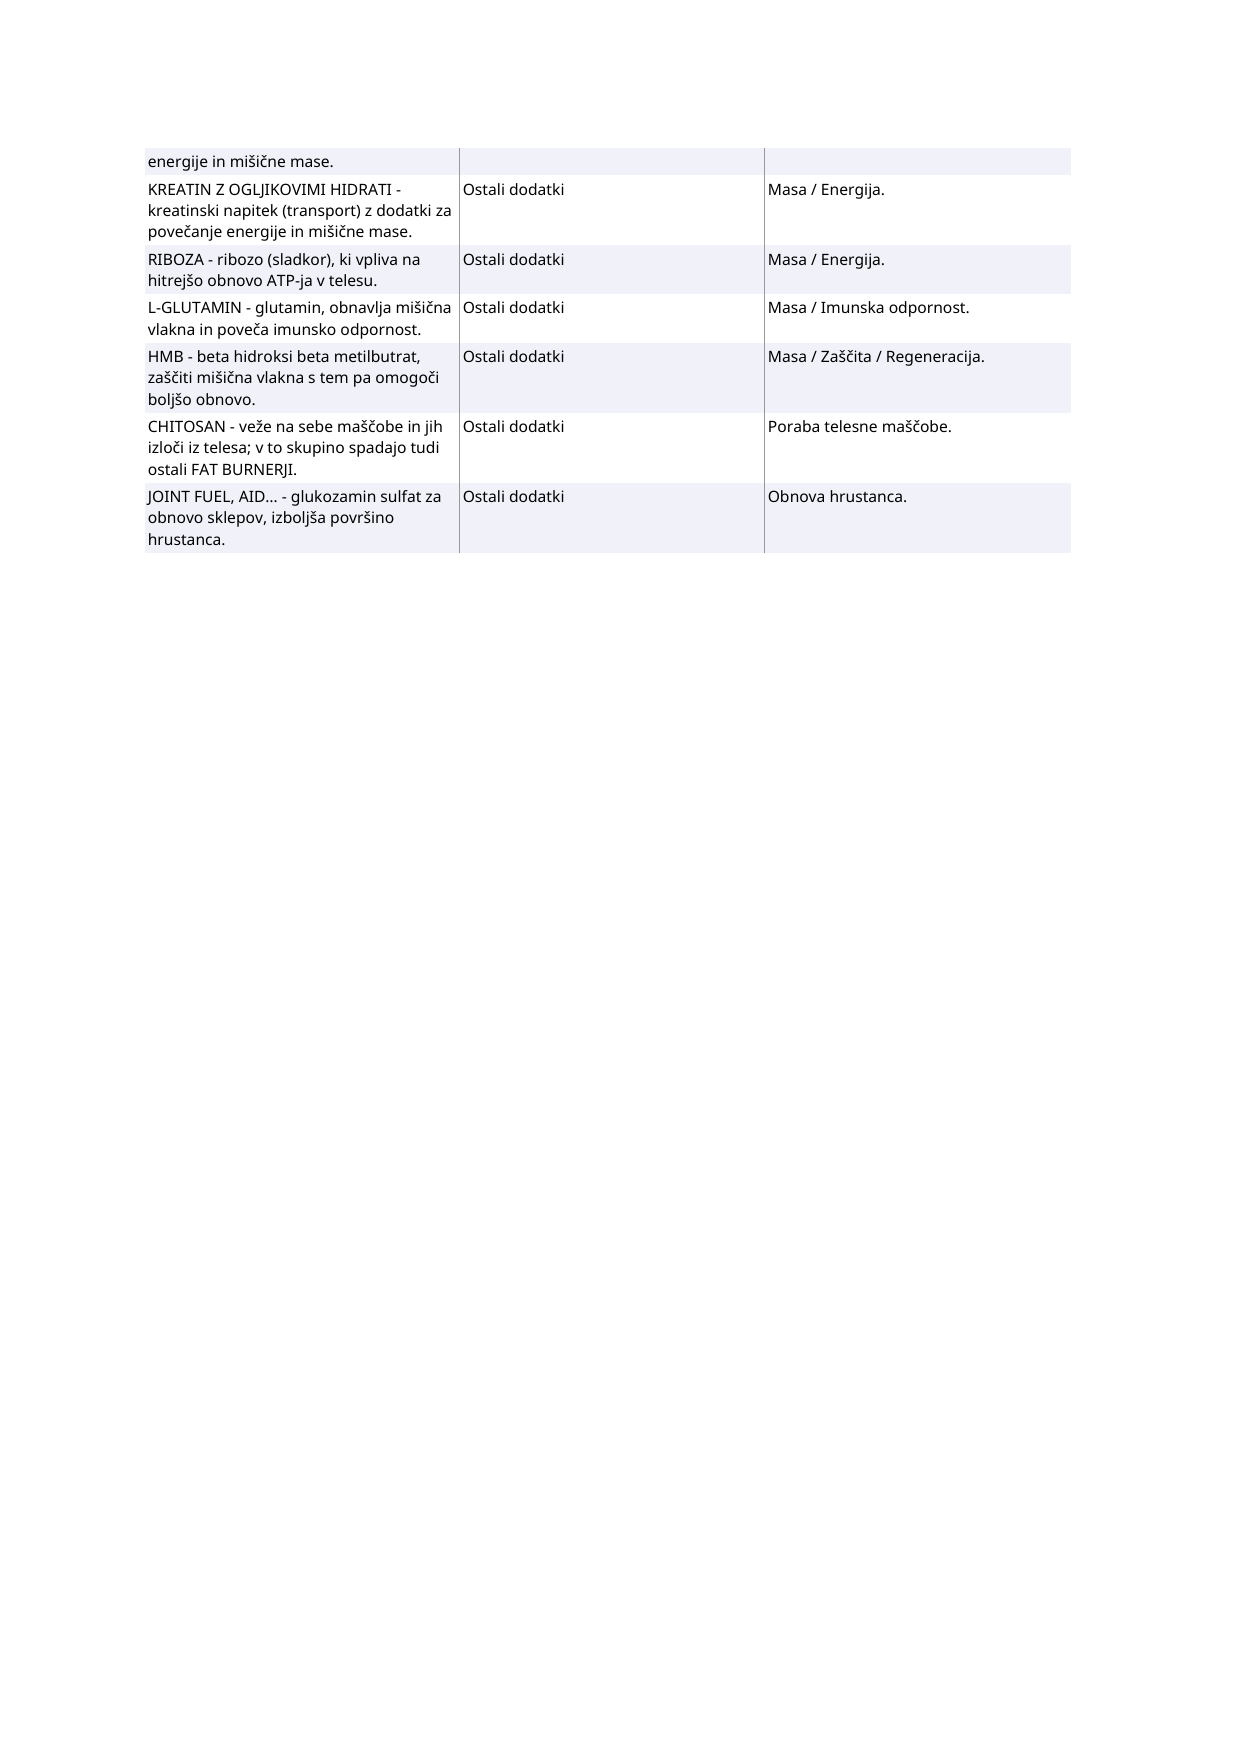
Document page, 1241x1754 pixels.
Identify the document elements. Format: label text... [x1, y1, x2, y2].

table_cell Ostali dodatki [460, 294, 764, 343]
table_cell Ostali dodatki [460, 245, 764, 294]
table_cell Masa / Imunska odpornost. [765, 294, 1071, 343]
table_cell Masa / Zaščita / Regeneracija. [765, 343, 1071, 413]
table_cell energije in mišične mase. [145, 148, 459, 175]
table_cell Masa / Energija. [765, 245, 1071, 294]
table_cell RIBOZA - ribozo (sladkor), ki vpliva na hitrejšo obnovo ATP-ja v telesu. [145, 245, 459, 294]
table_cell Masa / Energija. [765, 175, 1071, 245]
table_cell [765, 148, 1071, 175]
table_cell [460, 148, 764, 175]
table_cell Obnova hrustanca. [765, 483, 1071, 553]
table_cell Poraba telesne maščobe. [765, 413, 1071, 483]
table_cell KREATIN Z OGLJIKOVIMI HIDRATI - kreatinski napitek (transport) z dodatki za povečanje energije in mišične mase. [145, 175, 459, 245]
table_cell CHITOSAN - veže na sebe maščobe in jih izloči iz telesa; v to skupino spadajo tudi ostali FAT BURNERJI. [145, 413, 459, 483]
table_cell L-GLUTAMIN - glutamin, obnavlja mišična vlakna in poveča imunsko odpornost. [145, 294, 459, 343]
table_cell Ostali dodatki [460, 175, 764, 245]
table_cell Ostali dodatki [460, 413, 764, 483]
table_cell Ostali dodatki [460, 483, 764, 553]
table_cell JOINT FUEL, AID… - glukozamin sulfat za obnovo sklepov, izboljša površino hrustanca. [145, 483, 459, 553]
table_cell Ostali dodatki [460, 343, 764, 413]
table_cell HMB - beta hidroksi beta metilbutrat, zaščiti mišična vlakna s tem pa omogoči boljšo obnovo. [145, 343, 459, 413]
